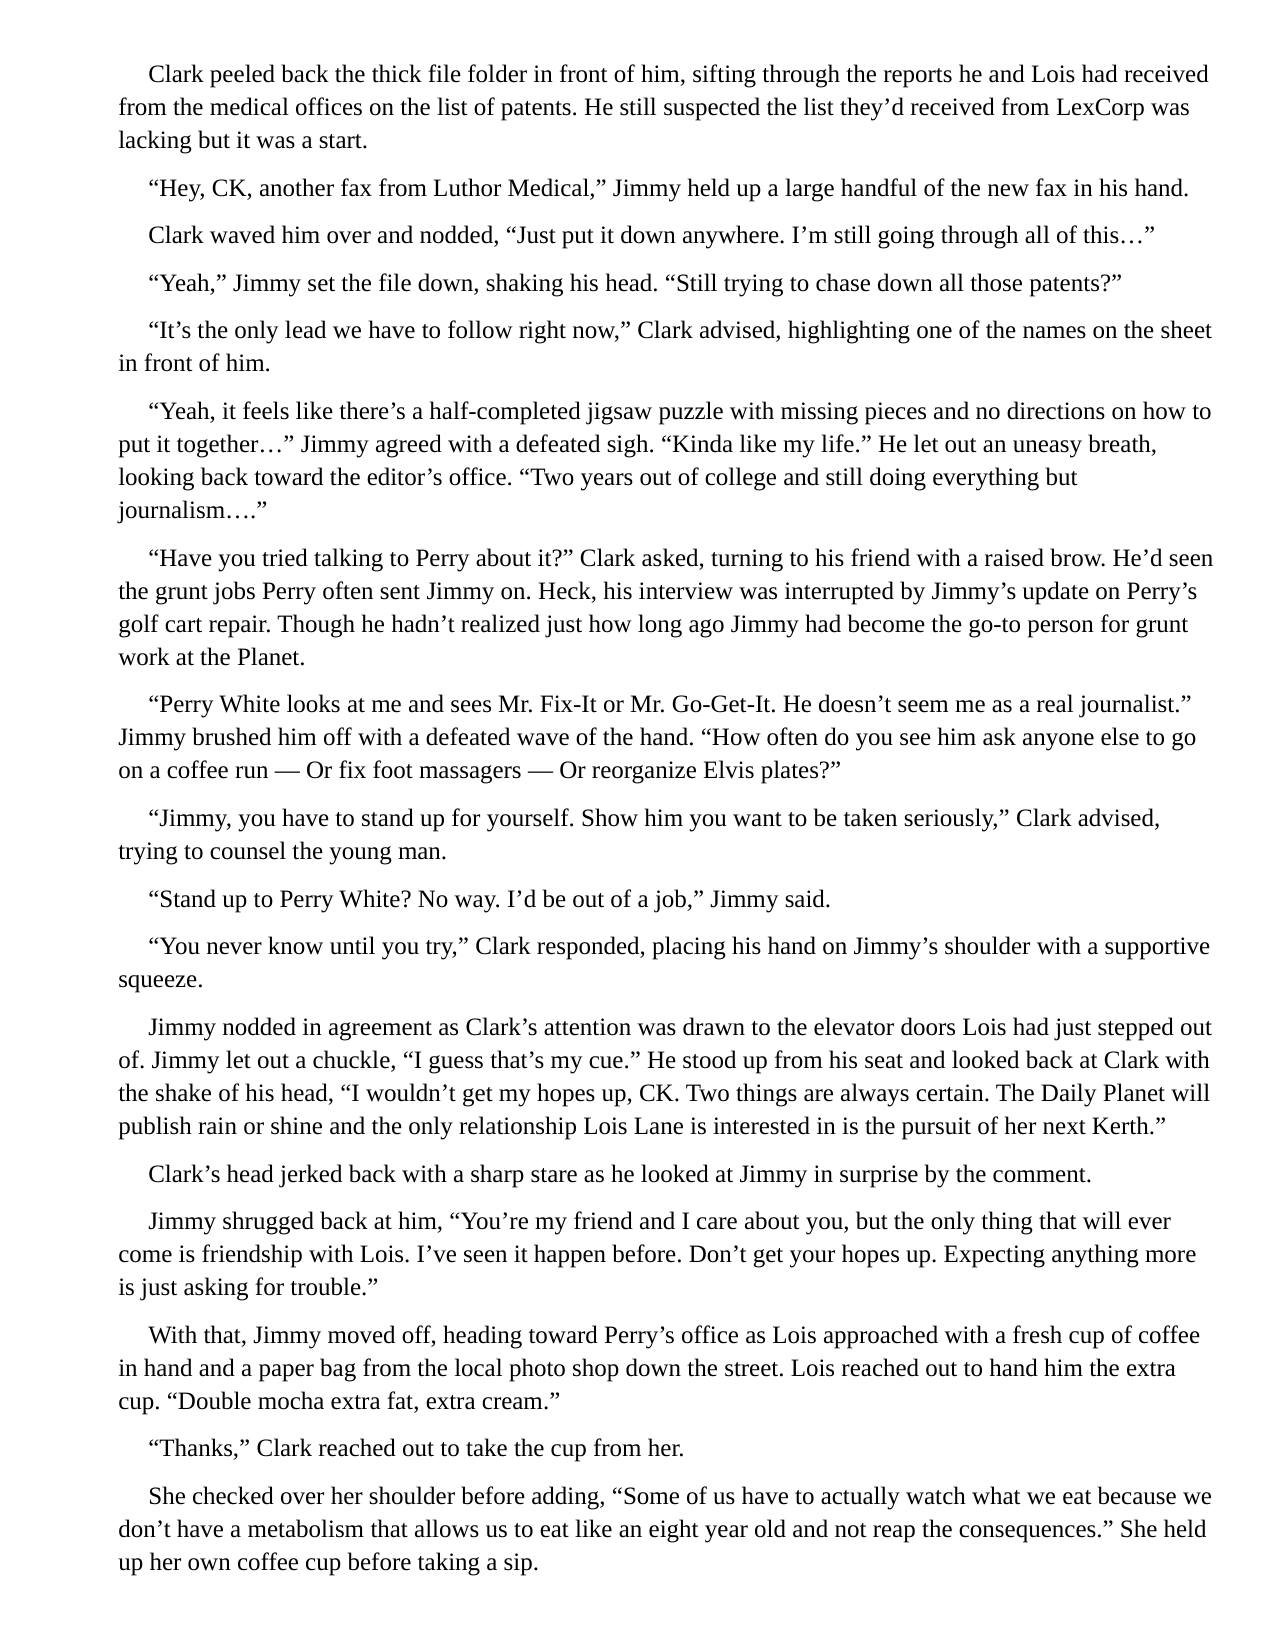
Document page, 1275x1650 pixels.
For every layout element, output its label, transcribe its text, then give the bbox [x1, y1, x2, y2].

text “Perry White looks at me and sees Mr. Fix-It or Mr. Go-Get-It. He doesn’t seem me as a real journalist.” Jimmy brushed him off with a defeated wave of the hand. “How often do you see him ask anyone else to go on a coffee run — Or fix foot massagers — Or reorganize Elvis plates?” [118, 689, 1216, 784]
text She checked over her shoulder before adding, “Some of us have to actually watch what we eat because we don’t have a metabolism that allows us to eat like an eight year old and not reap the consequences.” She held up her own coffee cup before taking a sip. [118, 1481, 1216, 1576]
text Jimmy shrugged back at him, “You’re my friend and I care about you, but the only thing that will ever come is friendship with Lois. I’ve seen it happen before. Don’t get your hopes up. Expecting anything more is just asking for trouble.” [118, 1206, 1216, 1301]
text “You never know until you try,” Clark responded, placing his hand on Jimmy’s shoulder with a supportive squeeze. [118, 931, 1216, 993]
text Clark peeled back the thick file folder in front of him, sifting through the reports he and Lois had received from the medical offices on the list of patents. He still suspected the list they’d received from LexCorp was lacking but it was a start. [118, 59, 1216, 154]
text Clark’s head jerked back with a sharp stare as he looked at Jimmy in surprise by the comment. [118, 1159, 1216, 1187]
text “Have you tried talking to Perry about it?” Clark asked, turning to his friend with a raised brow. He’d seen the grunt jobs Perry often sent Jimmy on. Heck, his interview was interrupted by Jimmy’s update on Perry’s golf cart repair. Though he hadn’t realized just how long ago Jimmy had become the go-to person for grunt work at the Planet. [118, 543, 1216, 671]
text “Stand up to Perry White? No way. I’d be out of a job,” Jimmy said. [118, 884, 1216, 912]
text “Hey, CK, another fax from Luthor Medical,” Jimmy held up a large handful of the new fax in his hand. [118, 173, 1216, 201]
text Clark waved him over and nodded, “Just put it down anywhere. I’m still going through all of this…” [118, 220, 1216, 249]
text “Jimmy, you have to stand up for yourself. Show him you want to be taken seriously,” Clark advised, trying to counsel the young man. [118, 803, 1216, 865]
text Jimmy nodded in agreement as Clark’s attention was drawn to the elevator doors Lois had just stepped out of. Jimmy let out a chuckle, “I guess that’s my cue.” He stood up from his seat and looked back at Clark with the shake of his head, “I wouldn’t get my hopes up, CK. Two things are always certain. The Daily Planet will publish rain or shine and the only relationship Lois Lane is interested in is the pursuit of her next Kerth.” [118, 1012, 1216, 1140]
text “Yeah,” Jimmy set the file down, shaking his head. “Still trying to chase down all those patents?” [118, 268, 1216, 297]
text “Thanks,” Clark reached out to take the cup from her. [118, 1433, 1216, 1462]
text “Yeah, it feels like there’s a half-completed jigsaw puzzle with missing pieces and no directions on how to put it together…” Jimmy agreed with a defeated sigh. “Kinda like my life.” He let out an uneasy breath, looking back toward the editor’s office. “Two years out of college and still doing everything but journalism….” [118, 396, 1216, 524]
text “It’s the only lead we have to follow right now,” Clark advised, highlighting one of the names on the sheet in front of him. [118, 316, 1216, 377]
text With that, Jimmy moved off, heading toward Perry’s office as Lois approached with a fresh cup of coffee in hand and a paper bag from the local photo shop down the street. Lois reached out to hand him the extra cup. “Double mocha extra fat, extra cream.” [118, 1320, 1216, 1415]
